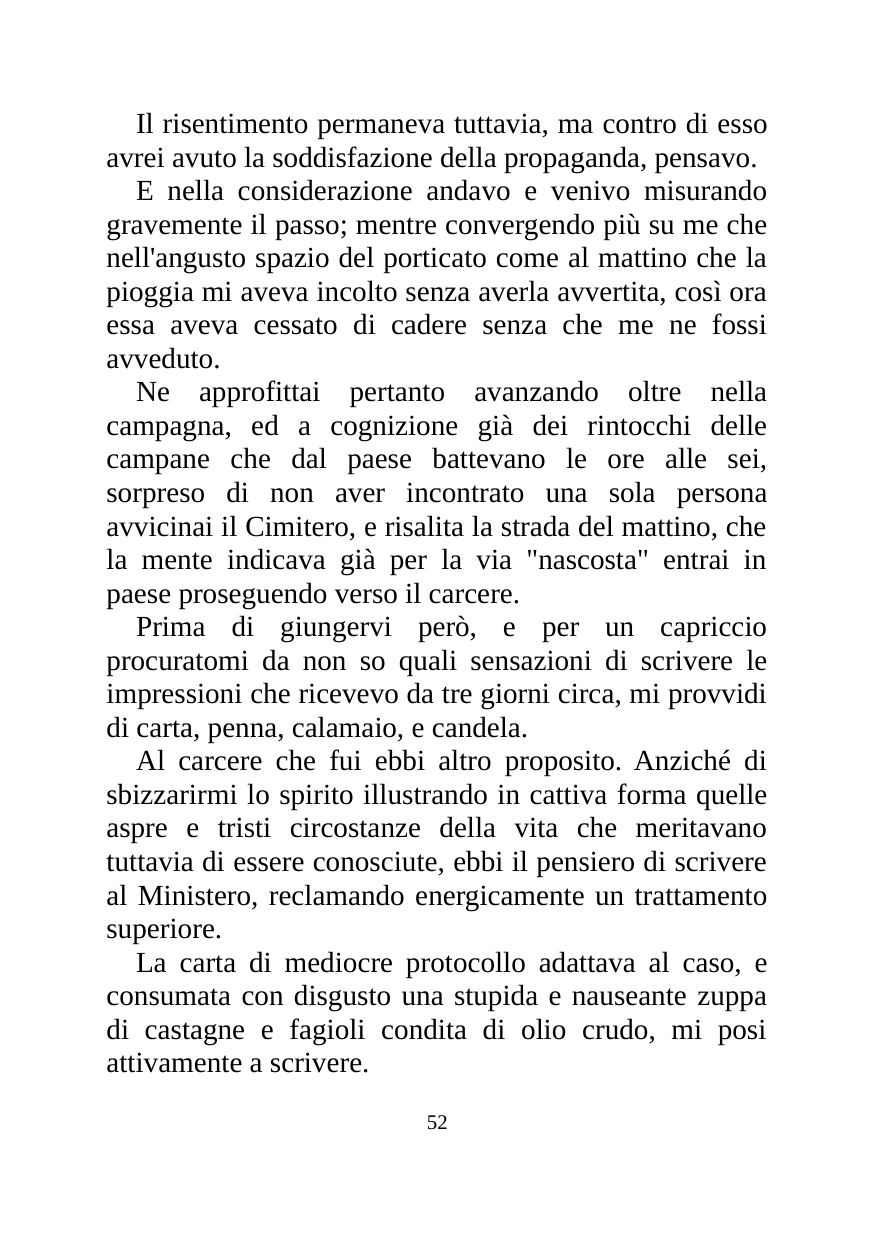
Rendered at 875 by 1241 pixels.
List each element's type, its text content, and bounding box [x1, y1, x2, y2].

text La carta di mediocre protocollo adattava al caso, e consumata con disgusto una stupida e nauseante zuppa di castagne e fagioli condita di olio crudo, mi posi attivamente a scrivere. [106, 945, 768, 1079]
text Il risentimento permaneva tuttavia, ma contro di esso avrei avuto la soddisfazione della propaganda, pensavo. [106, 106, 768, 173]
text E nella considerazione andavo e venivo misurando gravemente il passo; mentre convergendo più su me che nell'angusto spazio del porticato come al mattino che la pioggia mi aveva incolto senza averla avvertita, così ora essa aveva cessato di cadere senza che me ne fossi avveduto. [106, 173, 768, 374]
text Al carcere che fui ebbi altro proposito. Anziché di sbizzarirmi lo spirito illustrando in cattiva forma quelle aspre e tristi circostanze della vita che meritavano tuttavia di essere conosciute, ebbi il pensiero di scrivere al Ministero, reclamando energicamente un trattamento superiore. [106, 743, 768, 945]
text Ne approfittai pertanto avanzando oltre nella campagna, ed a cognizione già dei rintocchi delle campane che dal paese battevano le ore alle sei, sorpreso di non aver incontrato una sola persona avvicinai il Cimitero, e risalita la strada del mattino, che la mente indicava già per la via "nascosta" entrai in paese proseguendo verso il carcere. [106, 374, 768, 609]
text Prima di giungervi però, e per un capriccio procuratomi da non so quali sensazioni di scrivere le impressioni che ricevevo da tre giorni circa, mi provvidi di carta, penna, calamaio, e candela. [106, 609, 768, 743]
